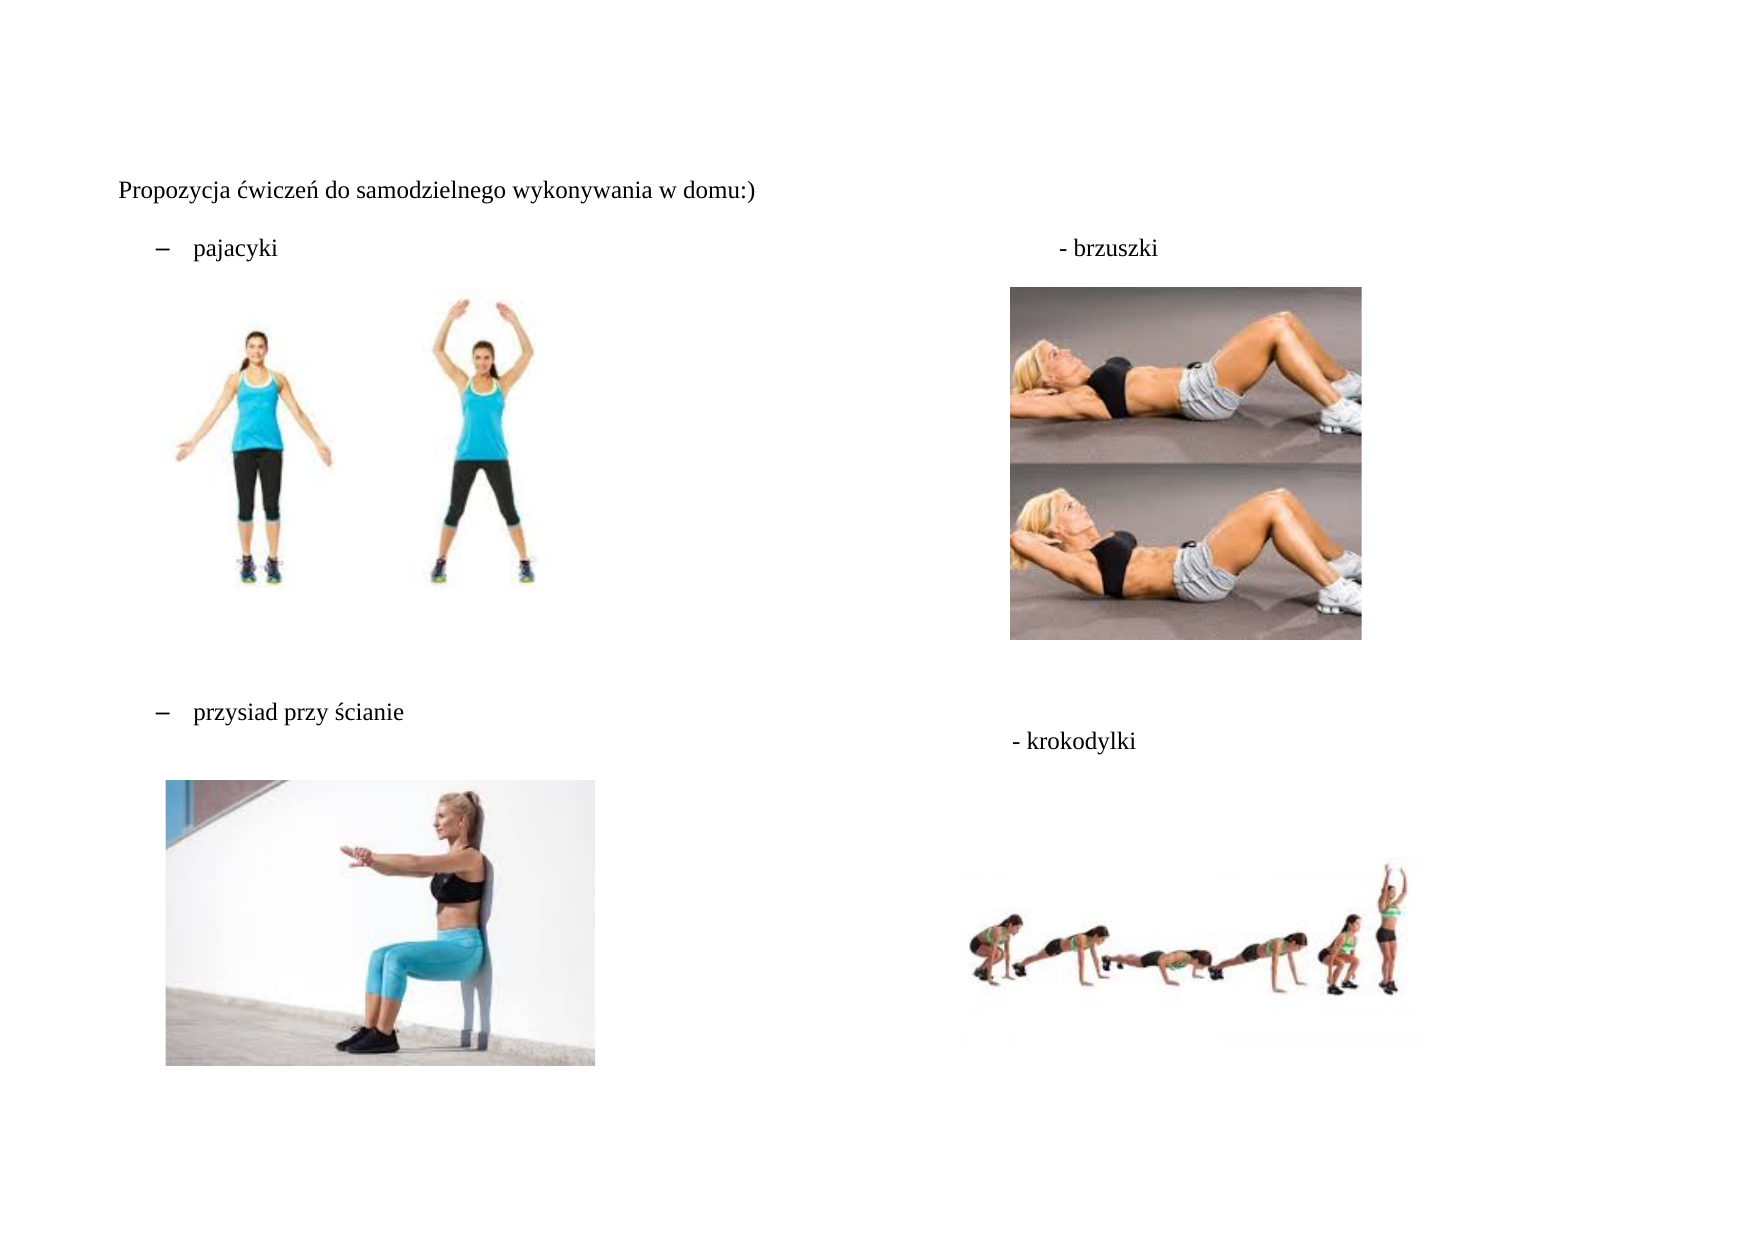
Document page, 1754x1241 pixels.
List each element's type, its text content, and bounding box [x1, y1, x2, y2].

list przysiad przy ścianie [156, 697, 1636, 726]
list pajacyki - brzuszki [156, 233, 1636, 262]
text - krokodylki [118, 726, 1636, 754]
text Propozycja ćwiczeń do samodzielnego wykonywania w domu:) [118, 176, 1636, 204]
picture [1010, 287, 1362, 640]
picture [956, 783, 1426, 1046]
picture [165, 780, 596, 1066]
picture [160, 287, 559, 597]
